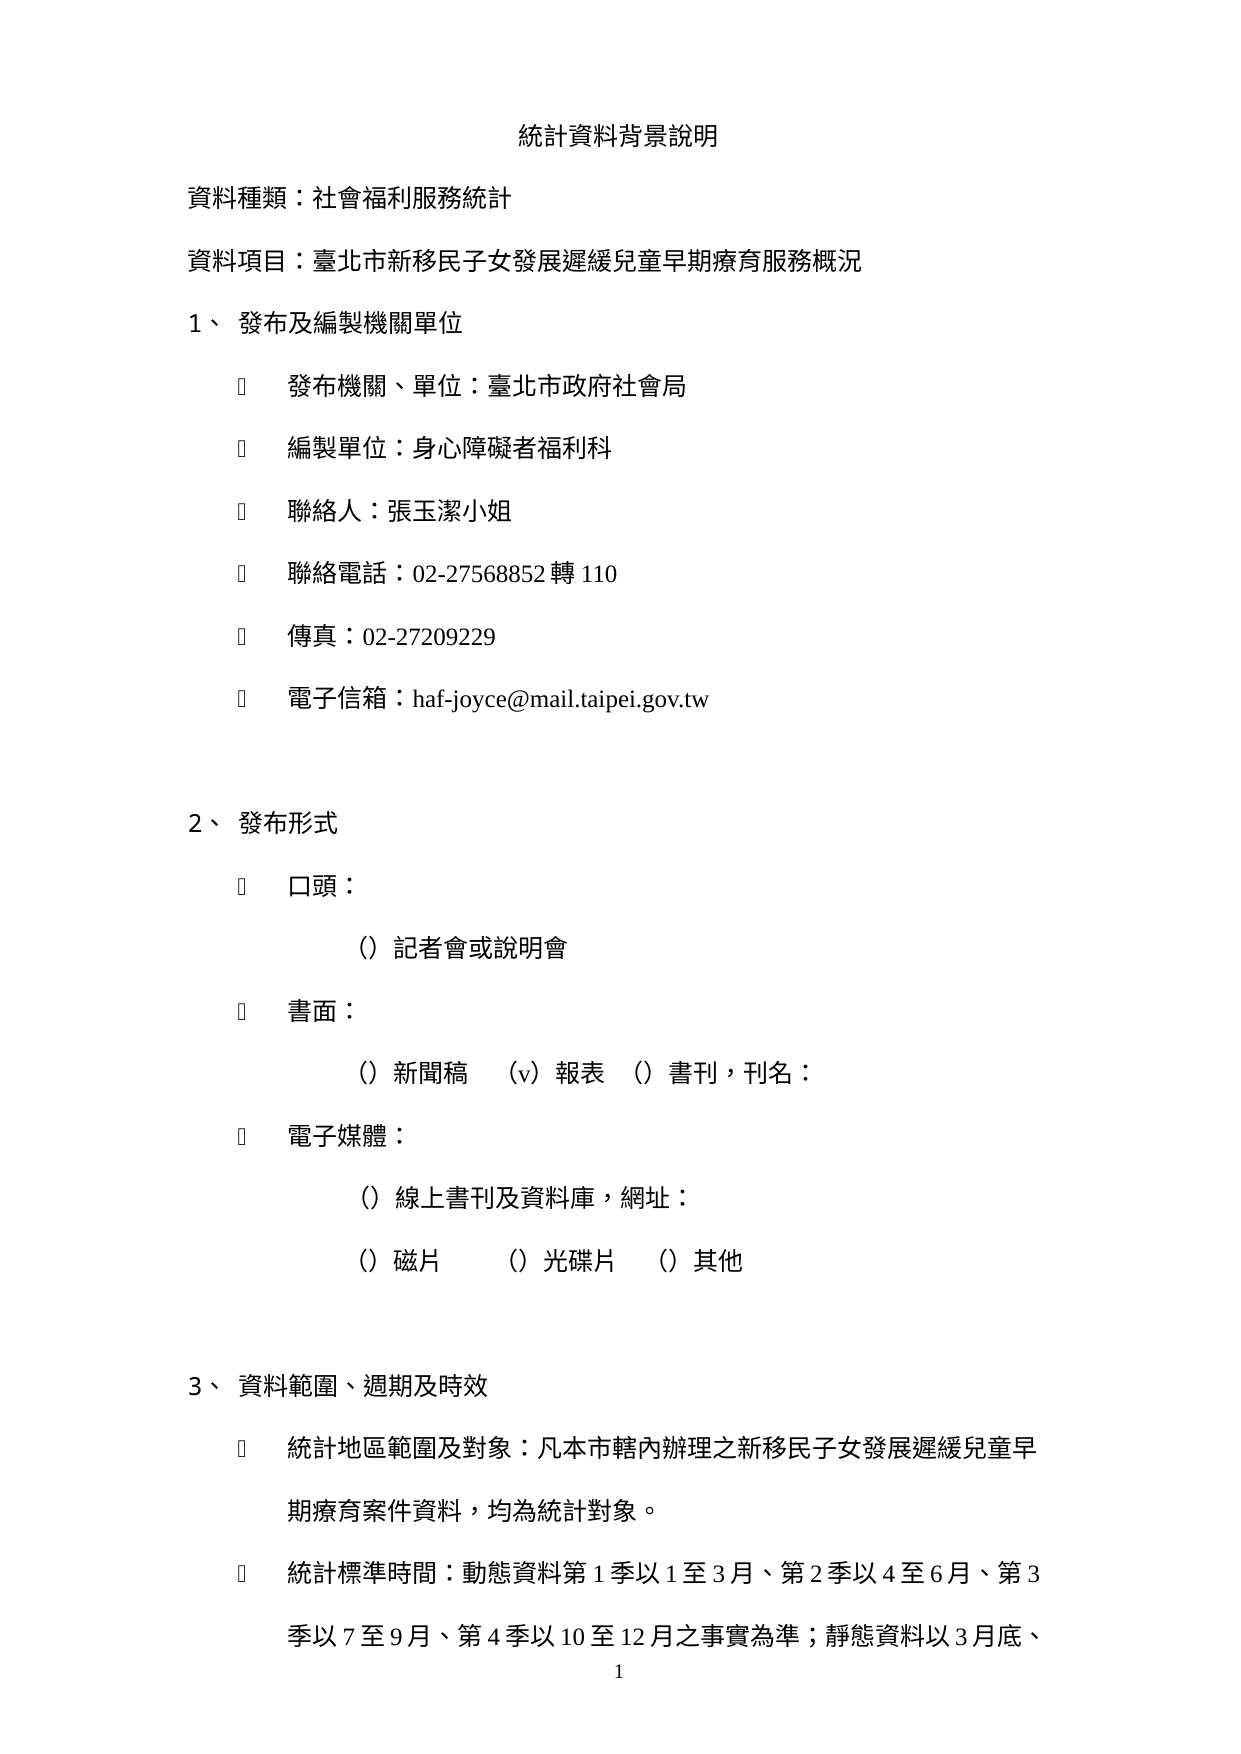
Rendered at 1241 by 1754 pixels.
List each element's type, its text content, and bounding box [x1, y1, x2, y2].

list 口頭： [237, 843, 1050, 905]
text （）記者會或說明會 [187, 905, 1050, 968]
list 電子信箱：haf-joyce@mail.taipei.gov.tw [237, 655, 1050, 718]
text 統計資料背景說明 [187, 93, 1050, 155]
list 發布形式 [187, 780, 1050, 843]
text 資料項目：臺北市新移民子女發展遲緩兒童早期療育服務概況 [187, 218, 1050, 280]
list 統計標準時間：動態資料第1季以1至3月、第2季以4至6月、第3季以7至9月、第4季以10至12月之事實為準；靜態資料以3月底、 [237, 1530, 1050, 1655]
list 聯絡人：張玉潔小姐 [237, 468, 1050, 530]
list 發布機關、單位：臺北市政府社會局 [237, 343, 1050, 405]
list 統計地區範圍及對象：凡本市轄內辦理之新移民子女發展遲緩兒童早期療育案件資料，均為統計對象。 [237, 1405, 1050, 1530]
list 發布及編製機關單位 [187, 280, 1050, 343]
text （）線上書刊及資料庫，網址： [345, 1155, 1050, 1218]
text 資料種類：社會福利服務統計 [187, 155, 1050, 218]
list 電子媒體： [237, 1093, 1050, 1155]
text （）磁片 （）光碟片 （）其他 [187, 1218, 1050, 1280]
list 編製單位：身心障礙者福利科 [237, 405, 1050, 468]
list 書面： [237, 968, 1050, 1030]
list 傳真：02-27209229 [237, 593, 1050, 655]
text （）新聞稿 （v）報表 （）書刊，刊名： [187, 1030, 1050, 1093]
list 聯絡電話：02-27568852轉110 [237, 530, 1050, 593]
list 資料範圍、週期及時效 [187, 1343, 1050, 1405]
